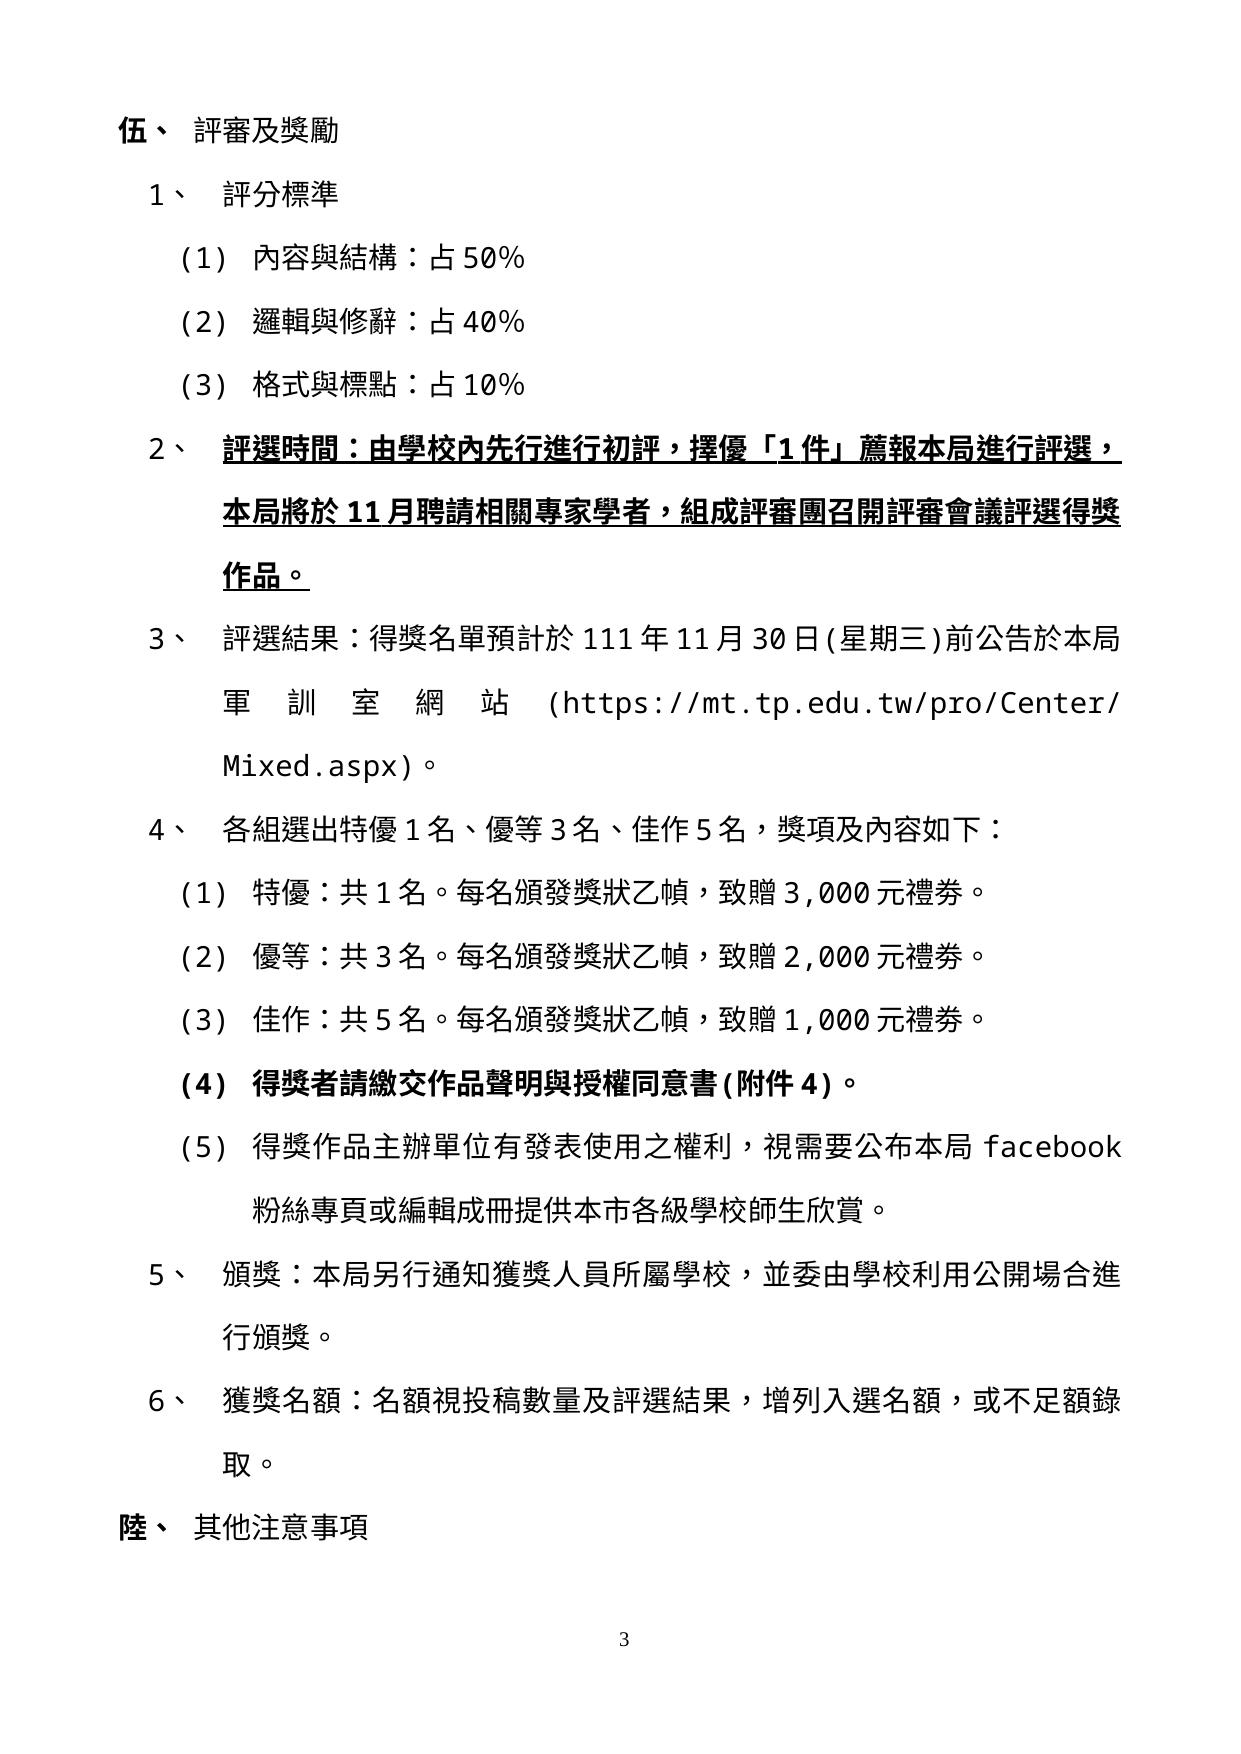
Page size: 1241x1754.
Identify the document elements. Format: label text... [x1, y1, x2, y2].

list 得獎作品主辦單位有發表使用之權利，視需要公布本局facebook粉絲專頁或編輯成冊提供本市各級學校師生欣賞。 [177, 1124, 1122, 1230]
list 獲獎名額：名額視投稿數量及評選結果，增列入選名額，或不足額錄取。 [148, 1378, 1122, 1484]
list 內容與結構：占50％ [177, 234, 1122, 277]
list 邏輯與修辭：占40％ [177, 298, 1122, 341]
list 頒獎：本局另行通知獲獎人員所屬學校，並委由學校利用公開場合進行頒獎。 [148, 1251, 1122, 1357]
list 格式與標點：占10％ [177, 362, 1122, 404]
list 評選結果：得獎名單預計於111年11月30日(星期三)前公告於本局軍訓室網站(https://mt.tp.edu.tw/pro/Center/Mixed.aspx)。 [148, 616, 1122, 785]
list 優等：共3名。每名頒發獎狀乙幀，致贈2,000元禮劵。 [177, 933, 1122, 976]
list 特優：共1名。每名頒發獎狀乙幀，致贈3,000元禮劵。 [177, 870, 1122, 912]
list 評分標準 [148, 171, 1122, 213]
list 其他注意事項 [118, 1505, 1122, 1547]
list 各組選出特優1名、優等3名、佳作5名，獎項及內容如下： [148, 806, 1122, 849]
list 評審及獎勵 [118, 108, 1122, 150]
list 佳作：共5名。每名頒發獎狀乙幀，致贈1,000元禮劵。 [177, 997, 1122, 1039]
list 得獎者請繳交作品聲明與授權同意書(附件4)。 [177, 1061, 1122, 1103]
list 評選時間：由學校內先行進行初評，擇優「1件」薦報本局進行評選，本局將於11月聘請相關專家學者，組成評審團召開評審會議評選得獎作品。 [148, 425, 1122, 594]
